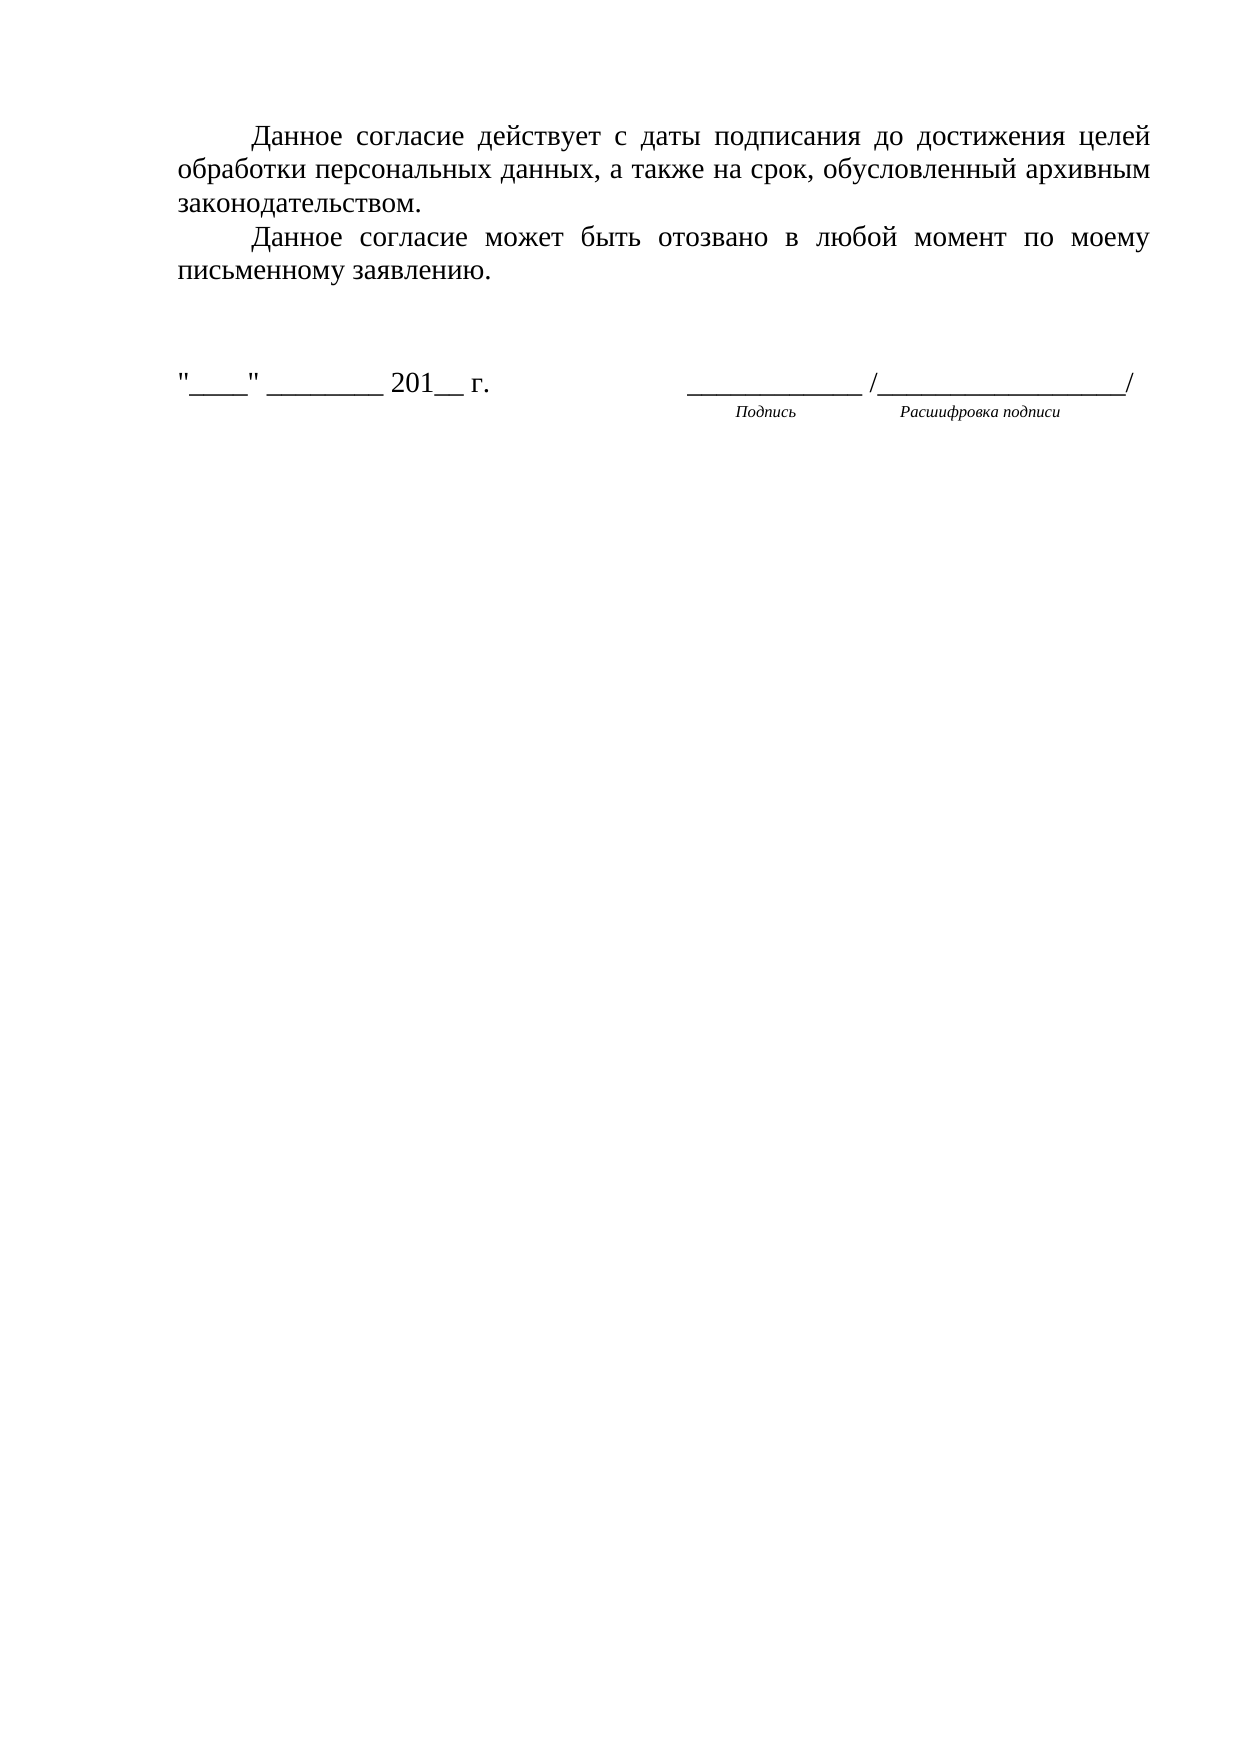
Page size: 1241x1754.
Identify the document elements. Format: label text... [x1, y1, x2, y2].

text Данное согласие действует с даты подписания до достижения целей обработки персональных данных, а также на срок, обусловленный архивным законодательством. [177, 118, 1152, 219]
text Подпись Расшифровка подписи [251, 402, 1152, 421]
text Данное согласие может быть отозвано в любой момент по моему письменному заявлению. [177, 219, 1152, 286]
text "____" ________ 201__ г. ____________ /_________________/ [177, 365, 1152, 399]
